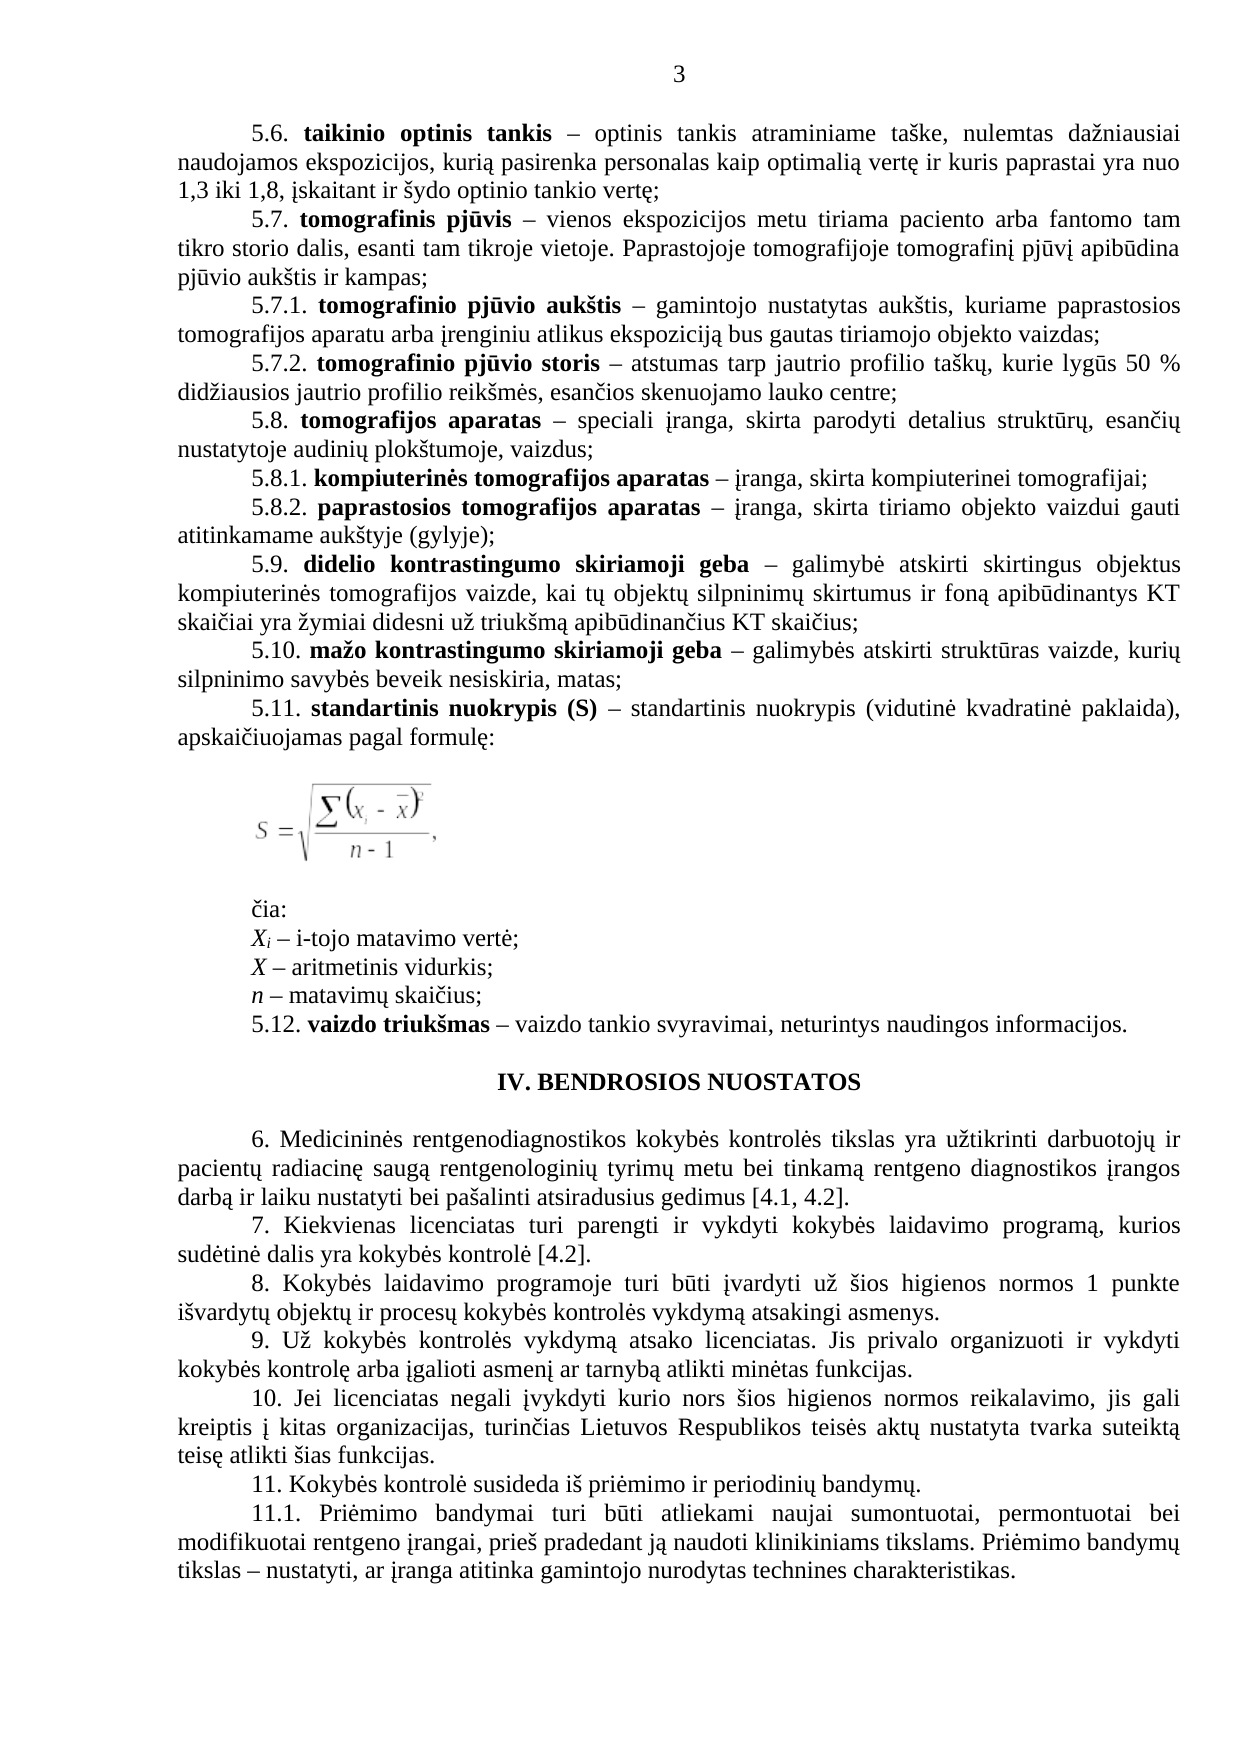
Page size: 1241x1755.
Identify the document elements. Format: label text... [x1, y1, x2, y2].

text 11. Kokybės kontrolė susideda iš priėmimo ir periodinių bandymų. [177, 1469, 1181, 1498]
text 5.8. tomografijos aparatas – speciali įranga, skirta parodyti detalius struktūrų, esančių nustatytoje audinių plokštumoje, vaizdus; [177, 406, 1181, 463]
text 5.9. didelio kontrastingumo skiriamoji geba – galimybė atskirti skirtingus objektus kompiuterinės tomografijos vaizde, kai tų objektų silpninimų skirtumus ir foną apibūdinantys KT skaičiai yra žymiai didesni už triukšmą apibūdinančius KT skaičius; [177, 549, 1181, 636]
text 10. Jei licenciatas negali įvykdyti kurio nors šios higienos normos reikalavimo, jis gali kreiptis į kitas organizacijas, turinčias Lietuvos Respublikos teisės aktų nustatyta tvarka suteiktą teisę atlikti šias funkcijas. [177, 1383, 1181, 1469]
text 5.6. taikinio optinis tankis – optinis tankis atraminiame taške, nulemtas dažniausiai naudojamos ekspozicijos, kurią pasirenka personalas kaip optimalią vertę ir kuris paprastai yra nuo 1,3 iki 1,8, įskaitant ir šydo optinio tankio vertę; [177, 118, 1181, 204]
text 5.7.2. tomografinio pjūvio storis – atstumas tarp jautrio profilio taškų, kurie lygūs 50 % didžiausios jautrio profilio reikšmės, esančios skenuojamo lauko centre; [177, 348, 1181, 406]
text 11.1. Priėmimo bandymai turi būti atliekami naujai sumontuotai, permontuotai bei modifikuotai rentgeno įrangai, prieš pradedant ją naudoti klinikiniams tikslams. Priėmimo bandymų tikslas – nustatyti, ar įranga atitinka gamintojo nurodytas technines charakteristikas. [177, 1498, 1181, 1584]
text 5.8.1. kompiuterinės tomografijos aparatas – įranga, skirta kompiuterinei tomografijai; [177, 463, 1181, 492]
text 5.7. tomografinis pjūvis – vienos ekspozicijos metu tiriama paciento arba fantomo tam tikro storio dalis, esanti tam tikroje vietoje. Paprastojoje tomografijoje tomografinį pjūvį apibūdina pjūvio aukštis ir kampas; [177, 204, 1181, 291]
text 5.11. standartinis nuokrypis (S) – standartinis nuokrypis (vidutinė kvadratinė paklaida), apskaičiuojamas pagal formulę: [177, 693, 1181, 751]
text Xi – i-tojo matavimo vertė; [177, 923, 1181, 952]
text 5.12. vaizdo triukšmas – vaizdo tankio svyravimai, neturintys naudingos informacijos. [177, 1009, 1181, 1038]
text n – matavimų skaičius; [177, 980, 1181, 1009]
text 5.10. mažo kontrastingumo skiriamoji geba – galimybės atskirti struktūras vaizde, kurių silpninimo savybės beveik nesiskiria, matas; [177, 636, 1181, 693]
text 6. Medicininės rentgenodiagnostikos kokybės kontrolės tikslas yra užtikrinti darbuotojų ir pacientų radiacinę saugą rentgenologinių tyrimų metu bei tinkamą rentgeno diagnostikos įrangos darbą ir laiku nustatyti bei pašalinti atsiradusius gedimus [4.1, 4.2]. [177, 1124, 1181, 1210]
text X – aritmetinis vidurkis; [177, 952, 1181, 980]
text čia: [177, 894, 1181, 923]
text 8. Kokybės laidavimo programoje turi būti įvardyti už šios higienos normos 1 punkte išvardytų objektų ir procesų kokybės kontrolės vykdymą atsakingi asmenys. [177, 1268, 1181, 1325]
text IV. bendrosios nuostatos [177, 1067, 1181, 1095]
text 7. Kiekvienas licenciatas turi parengti ir vykdyti kokybės laidavimo programą, kurios sudėtinė dalis yra kokybės kontrolė [4.2]. [177, 1210, 1181, 1268]
text 9. Už kokybės kontrolės vykdymą atsako licenciatas. Jis privalo organizuoti ir vykdyti kokybės kontrolę arba įgalioti asmenį ar tarnybą atlikti minėtas funkcijas. [177, 1325, 1181, 1383]
text 5.8.2. paprastosios tomografijos aparatas – įranga, skirta tiriamo objekto vaizdui gauti atitinkamame aukštyje (gylyje); [177, 492, 1181, 549]
text 5.7.1. tomografinio pjūvio aukštis – gamintojo nustatytas aukštis, kuriame paprastosios tomografijos aparatu arba įrenginiu atlikus ekspoziciją bus gautas tiriamojo objekto vaizdas; [177, 291, 1181, 348]
